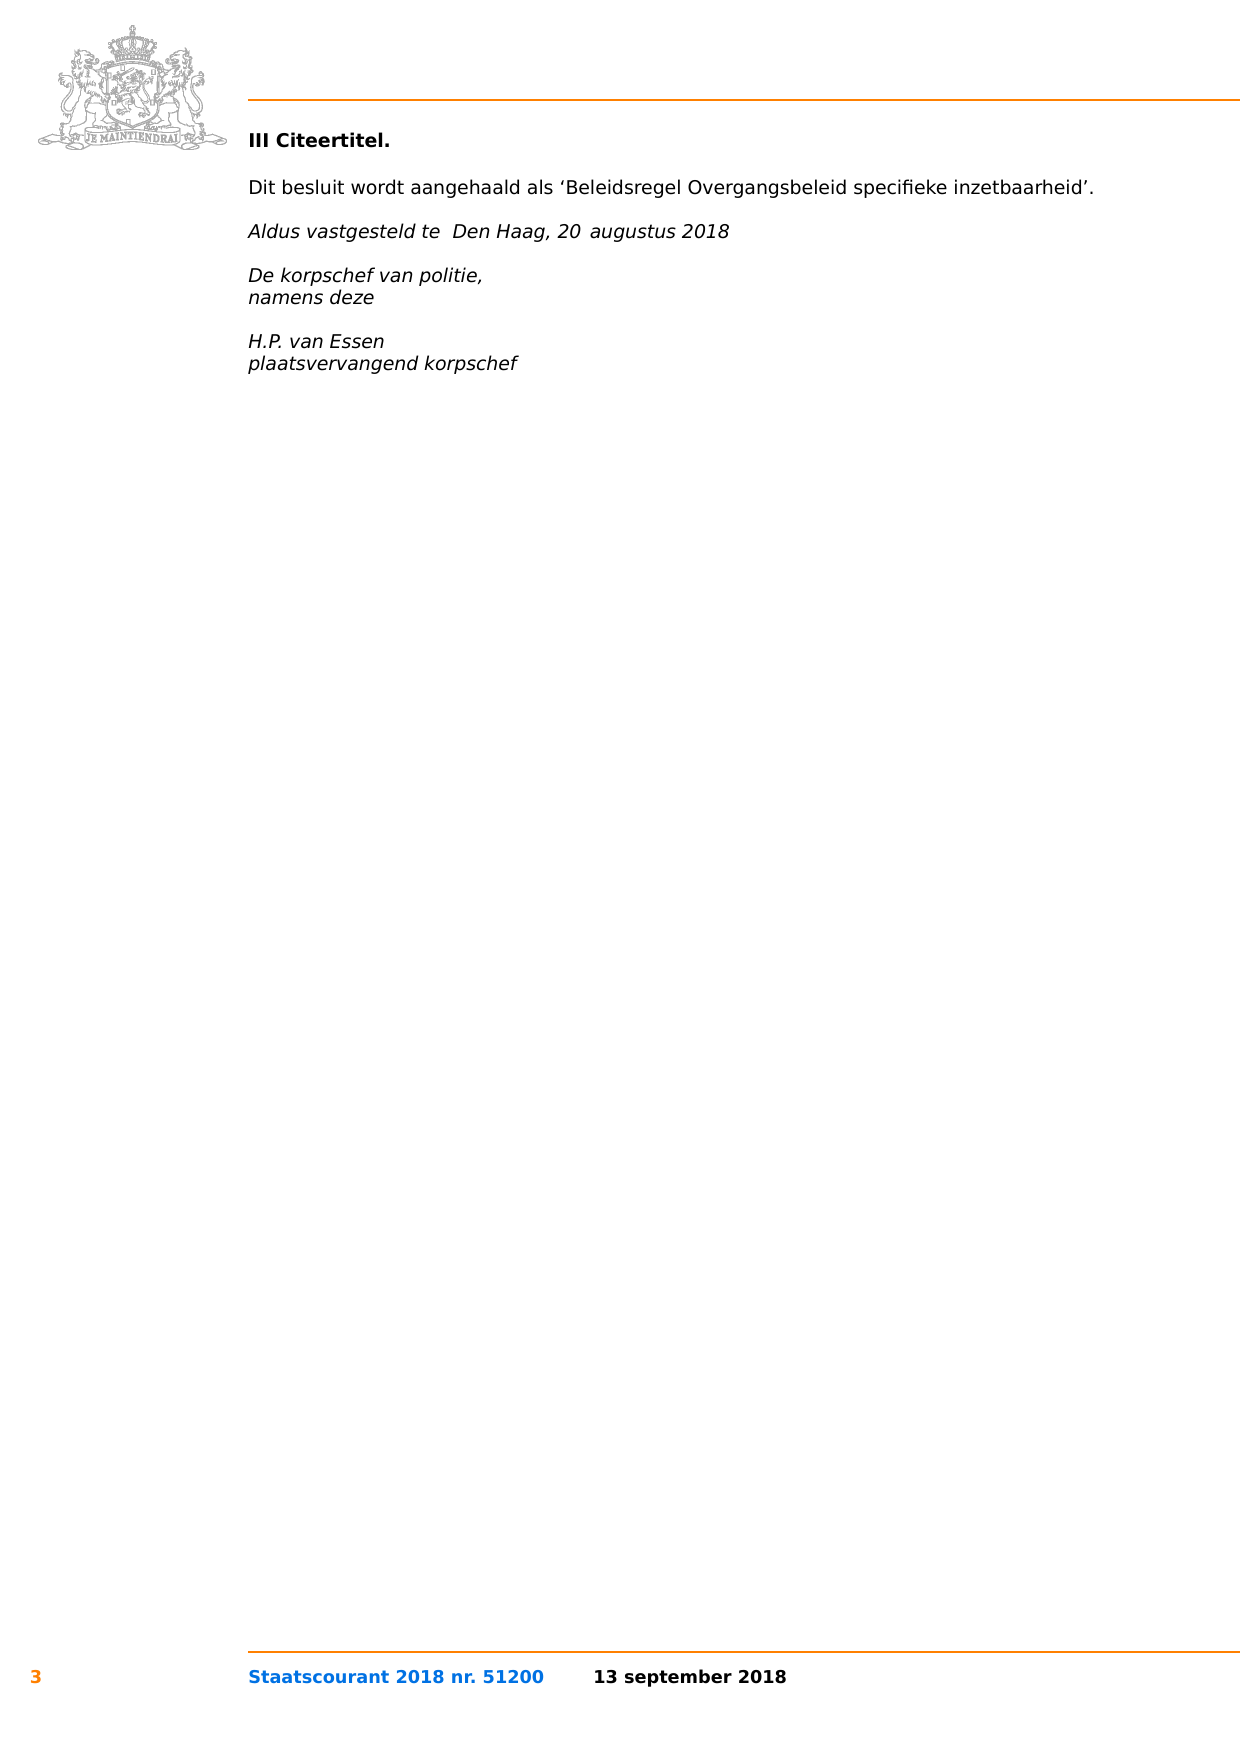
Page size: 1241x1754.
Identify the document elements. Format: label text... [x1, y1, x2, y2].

picture [38, 25, 227, 150]
text Aldus vastgesteld te Den Haag, 20 augustus 2018 [248, 221, 1163, 243]
subtitle III Citeertitel. [248, 130, 1163, 152]
text De korpschef van politie, namens deze H.P. van Essen plaatsvervangend korpschef [248, 264, 1163, 374]
text Dit besluit wordt aangehaald als ‘Beleidsregel Overgangsbeleid specifieke inzetbaarheid’. [248, 177, 1163, 199]
